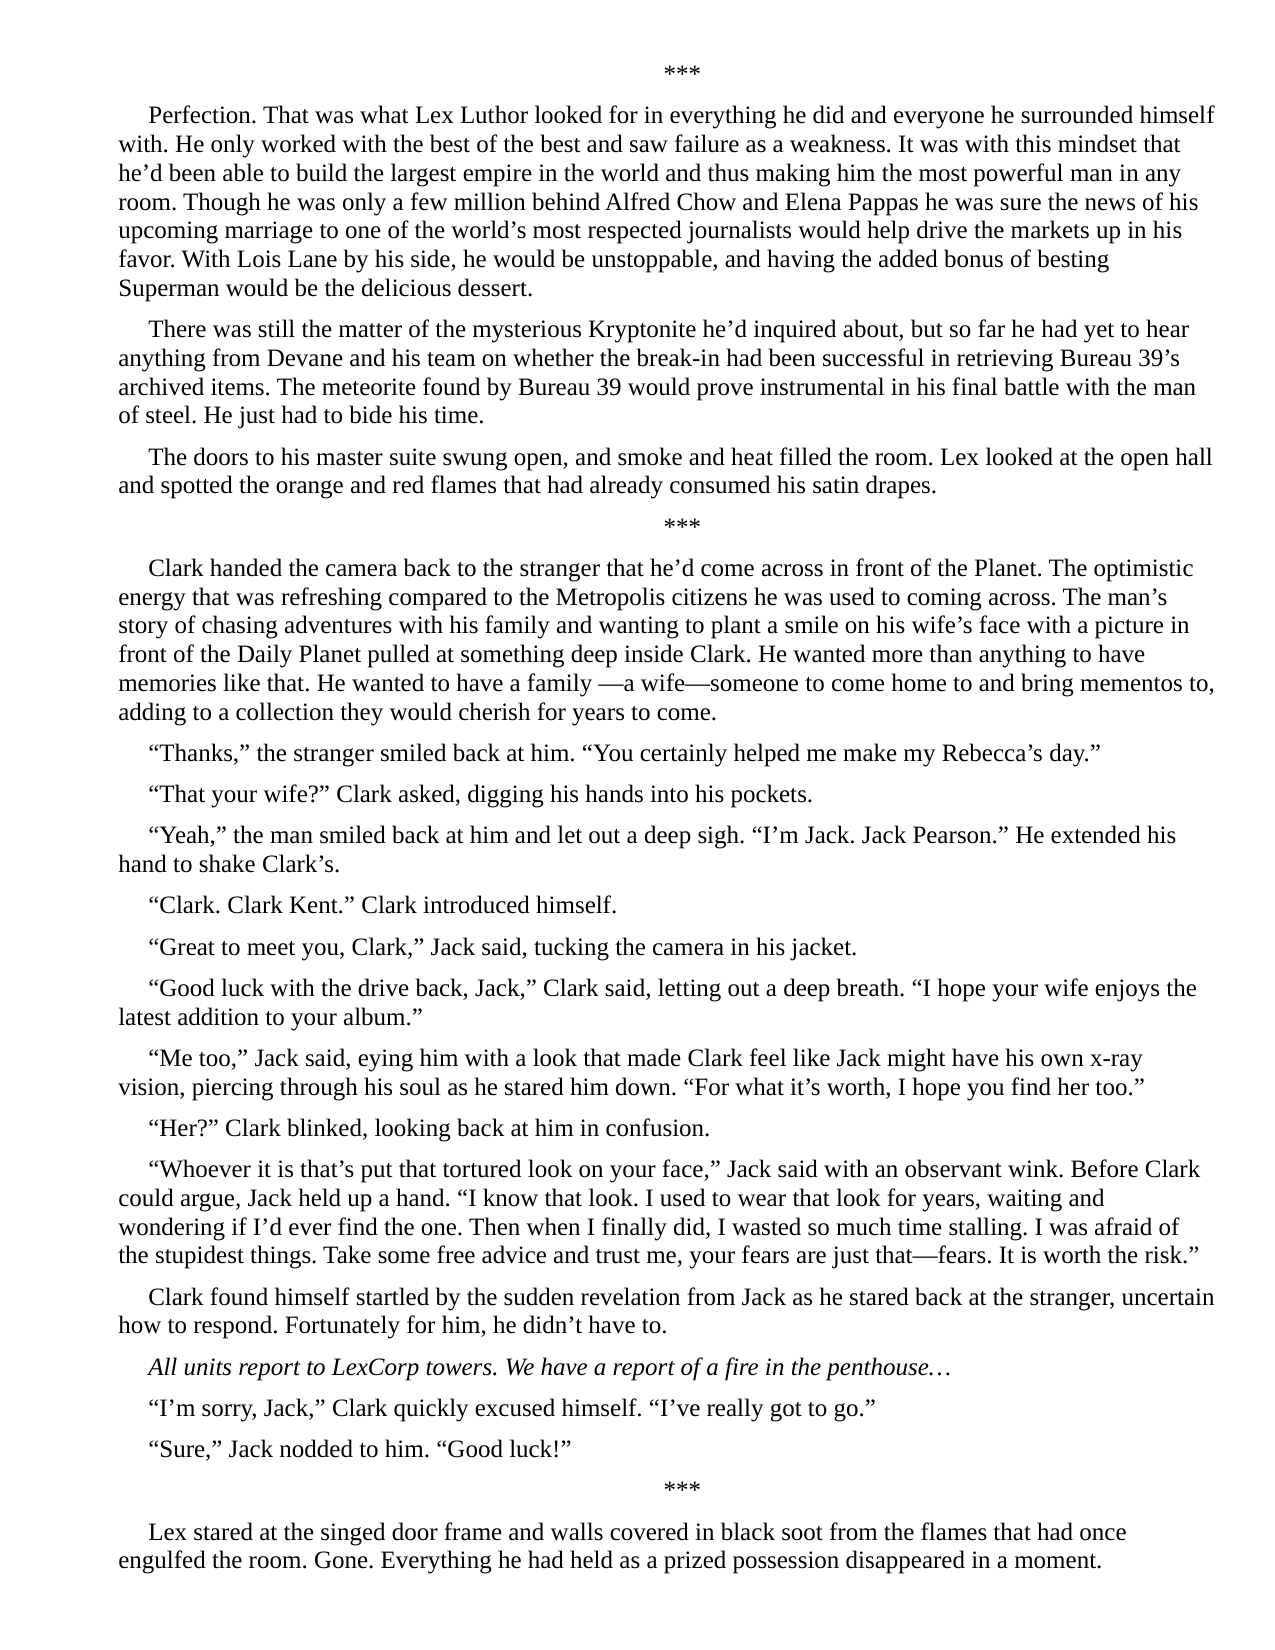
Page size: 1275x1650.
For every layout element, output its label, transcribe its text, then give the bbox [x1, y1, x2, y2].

text “Me too,” Jack said, eying him with a look that made Clark feel like Jack might have his own x-ray vision, piercing through his soul as he stared him down. “For what it’s worth, I hope you find her too.” [118, 1043, 1216, 1100]
text “Good luck with the drive back, Jack,” Clark said, letting out a deep breath. “I hope your wife enjoys the latest addition to your album.” [118, 973, 1216, 1030]
text “That your wife?” Clark asked, digging his hands into his pockets. [118, 779, 1216, 808]
text “Whoever it is that’s put that tortured look on your face,” Jack said with an observant wink. Before Clark could argue, Jack held up a hand. “I know that look. I used to wear that look for years, waiting and wondering if I’d ever find the one. Then when I finally did, I wasted so much time stalling. I was afraid of the stupidest things. Take some free advice and trust me, your fears are just that—fears. It is worth the risk.” [118, 1154, 1216, 1269]
text Clark found himself startled by the sudden revelation from Jack as he stared back at the stranger, uncertain how to respond. Fortunately for him, he didn’t have to. [118, 1282, 1216, 1339]
text “Clark. Clark Kent.” Clark introduced himself. [118, 890, 1216, 919]
text “Her?” Clark blinked, looking back at him in confusion. [118, 1113, 1216, 1142]
text Clark handed the camera back to the stranger that he’d come across in front of the Planet. The optimistic energy that was refreshing compared to the Metropolis citizens he was used to coming across. The man’s story of chasing adventures with his family and wanting to plant a smile on his wife’s face with a picture in front of the Daily Planet pulled at something deep inside Clark. He wanted more than anything to have memories like that. He wanted to have a family —a wife—someone to come home to and bring mementos to, adding to a collection they would cherish for years to come. [118, 553, 1216, 725]
text The doors to his master suite swung open, and smoke and heat filled the room. Lex looked at the open hall and spotted the orange and red flames that had already consumed his satin drapes. [118, 442, 1216, 499]
text All units report to LexCorp towers. We have a report of a fire in the penthouse… [118, 1352, 1216, 1380]
text *** [118, 512, 1216, 540]
text “Yeah,” the man smiled back at him and let out a deep sigh. “I’m Jack. Jack Pearson.” He extended his hand to shake Clark’s. [118, 820, 1216, 878]
text *** [118, 59, 1216, 88]
text *** [118, 1475, 1216, 1504]
text “Thanks,” the stranger smiled back at him. “You certainly helped me make my Rebecca’s day.” [118, 738, 1216, 767]
text “Sure,” Jack nodded to him. “Good luck!” [118, 1434, 1216, 1463]
text “I’m sorry, Jack,” Clark quickly excused himself. “I’ve really got to go.” [118, 1393, 1216, 1422]
text Lex stared at the singed door frame and walls covered in black soot from the flames that had once engulfed the room. Gone. Everything he had held as a prized possession disappeared in a moment. [118, 1517, 1216, 1574]
text Perfection. That was what Lex Luthor looked for in everything he did and everyone he surrounded himself with. He only worked with the best of the best and saw failure as a weakness. It was with this mindset that he’d been able to build the largest empire in the world and thus making him the most powerful man in any room. Though he was only a few million behind Alfred Chow and Elena Pappas he was sure the news of his upcoming marriage to one of the world’s most respected journalists would help drive the markets up in his favor. With Lois Lane by his side, he would be unstoppable, and having the added bonus of besting Superman would be the delicious dessert. [118, 100, 1216, 302]
text There was still the matter of the mysterious Kryptonite he’d inquired about, but so far he had yet to hear anything from Devane and his team on whether the break-in had been successful in retrieving Bureau 39’s archived items. The meteorite found by Bureau 39 would prove instrumental in his final battle with the man of steel. He just had to bide his time. [118, 314, 1216, 429]
text “Great to meet you, Clark,” Jack said, tucking the camera in his jacket. [118, 932, 1216, 960]
